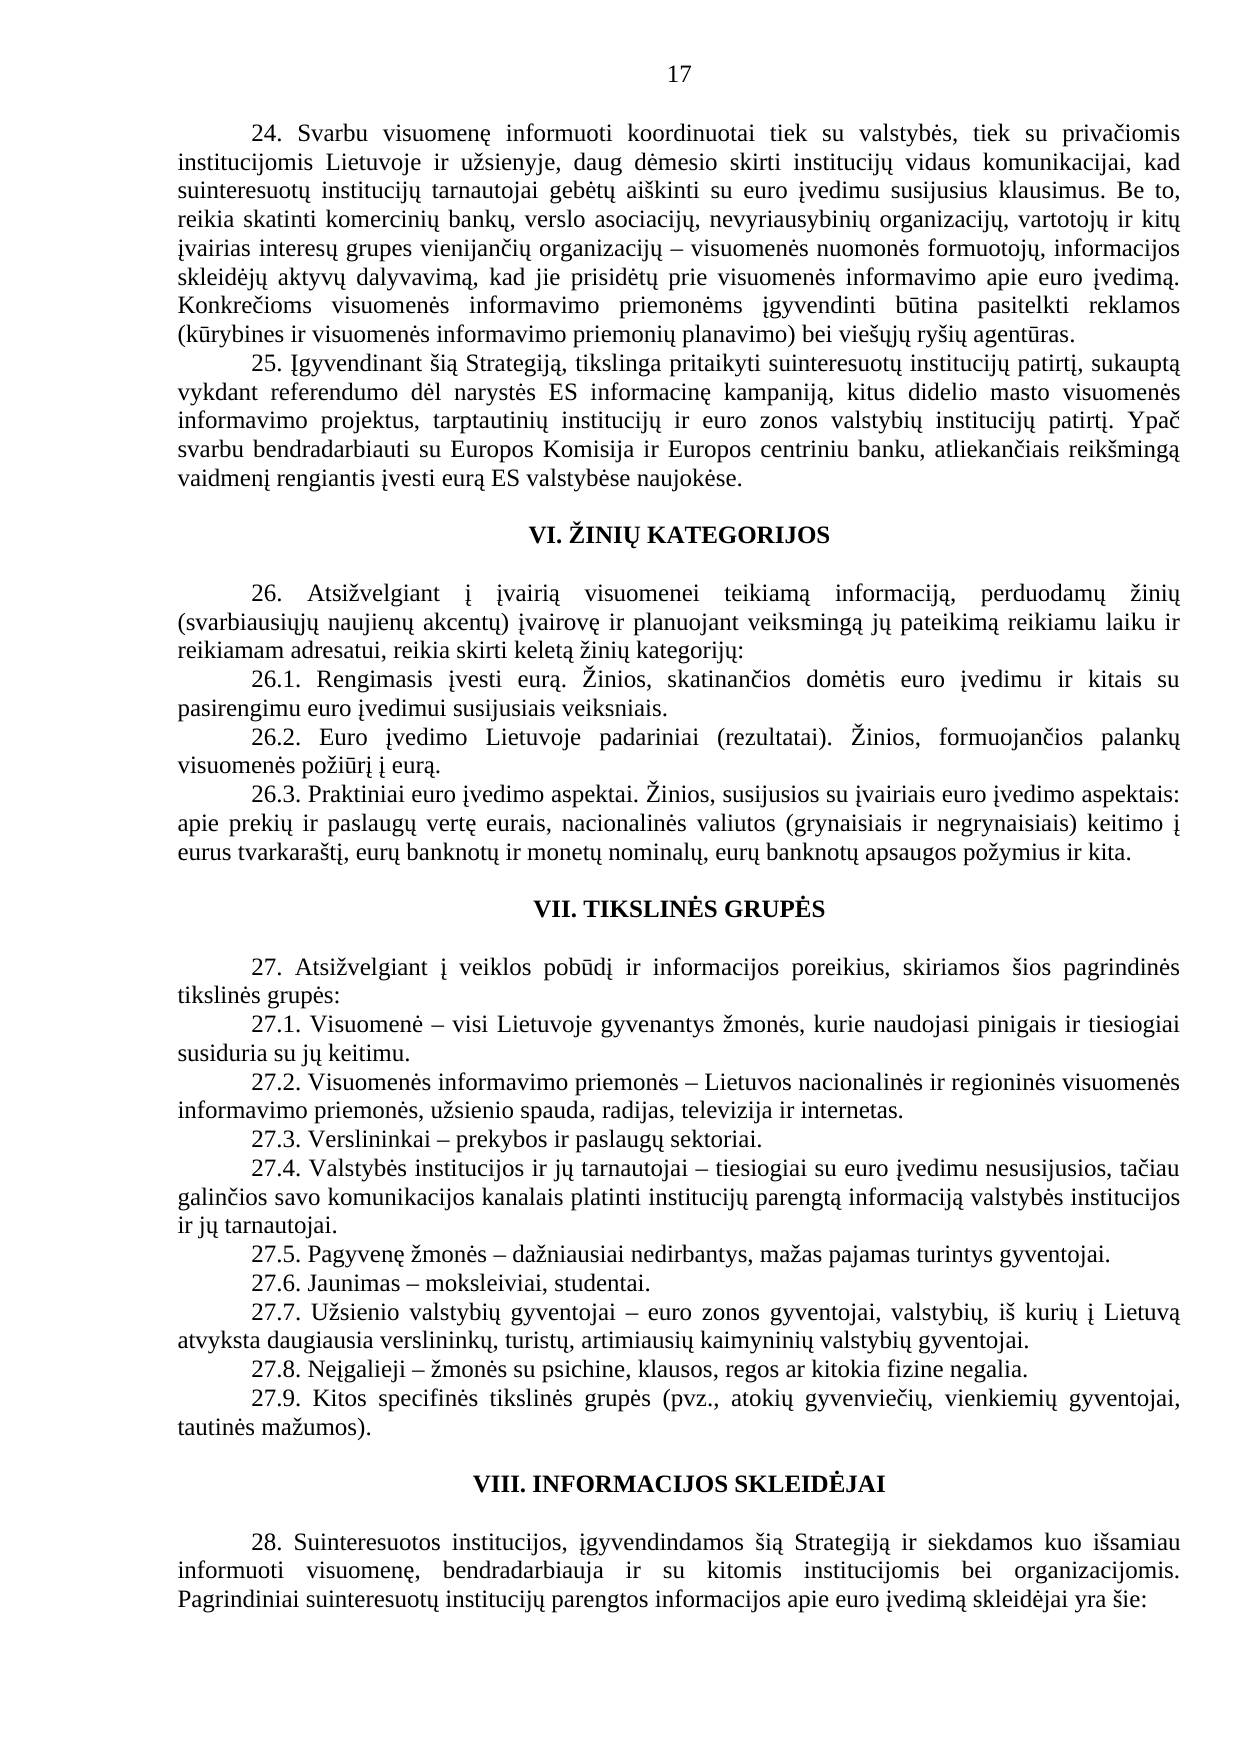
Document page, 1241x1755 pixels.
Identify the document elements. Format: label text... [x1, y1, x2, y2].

text VI. ŽINIŲ KATEGORIJOS [177, 521, 1181, 549]
text 27.9. Kitos specifinės tikslinės grupės (pvz., atokių gyvenviečių, vienkiemių gyventojai, tautinės mažumos). [177, 1383, 1181, 1441]
text 26.3. Praktiniai euro įvedimo aspektai. Žinios, susijusios su įvairiais euro įvedimo aspektais: apie prekių ir paslaugų vertę eurais, nacionalinės valiutos (grynaisiais ir negrynaisiais) keitimo į eurus tvarkaraštį, eurų banknotų ir monetų nominalų, eurų banknotų apsaugos požymius ir kita. [177, 779, 1181, 866]
text 27.2. Visuomenės informavimo priemonės – Lietuvos nacionalinės ir regioninės visuomenės informavimo priemonės, užsienio spauda, radijas, televizija ir internetas. [177, 1067, 1181, 1124]
text VII. TIKSLINĖS GRUPĖS [177, 894, 1181, 923]
text 25. Įgyvendinant šią Strategiją, tikslinga pritaikyti suinteresuotų institucijų patirtį, sukauptą vykdant referendumo dėl narystės ES informacinę kampaniją, kitus didelio masto visuomenės informavimo projektus, tarptautinių institucijų ir euro zonos valstybių institucijų patirtį. Ypač svarbu bendradarbiauti su Europos Komisija ir Europos centriniu banku, atliekančiais reikšmingą vaidmenį rengiantis įvesti eurą ES valstybėse naujokėse. [177, 348, 1181, 492]
text 26. Atsižvelgiant į įvairią visuomenei teikiamą informaciją, perduodamų žinių (svarbiausiųjų naujienų akcentų) įvairovę ir planuojant veiksmingą jų pateikimą reikiamu laiku ir reikiamam adresatui, reikia skirti keletą žinių kategorijų: [177, 578, 1181, 664]
text 27.6. Jaunimas – moksleiviai, studentai. [177, 1268, 1181, 1297]
text VIII. INFORMACIJOS SKLEIDĖJAI [177, 1469, 1181, 1498]
text 28. Suinteresuotos institucijos, įgyvendindamos šią Strategiją ir siekdamos kuo išsamiau informuoti visuomenę, bendradarbiauja ir su kitomis institucijomis bei organizacijomis. Pagrindiniai suinteresuotų institucijų parengtos informacijos apie euro įvedimą skleidėjai yra šie: [177, 1527, 1181, 1613]
text 27.8. Neįgalieji – žmonės su psichine, klausos, regos ar kitokia fizine negalia. [177, 1354, 1181, 1383]
text 27.7. Užsienio valstybių gyventojai – euro zonos gyventojai, valstybių, iš kurių į Lietuvą atvyksta daugiausia verslininkų, turistų, artimiausių kaimyninių valstybių gyventojai. [177, 1297, 1181, 1354]
text 27.3. Verslininkai – prekybos ir paslaugų sektoriai. [177, 1124, 1181, 1153]
text 27.5. Pagyvenę žmonės – dažniausiai nedirbantys, mažas pajamas turintys gyventojai. [177, 1239, 1181, 1268]
text 27. Atsižvelgiant į veiklos pobūdį ir informacijos poreikius, skiriamos šios pagrindinės tikslinės grupės: [177, 952, 1181, 1009]
text 26.1. Rengimasis įvesti eurą. Žinios, skatinančios domėtis euro įvedimu ir kitais su pasirengimu euro įvedimui susijusiais veiksniais. [177, 664, 1181, 722]
text 26.2. Euro įvedimo Lietuvoje padariniai (rezultatai). Žinios, formuojančios palankų visuomenės požiūrį į eurą. [177, 722, 1181, 779]
text 27.4. Valstybės institucijos ir jų tarnautojai – tiesiogiai su euro įvedimu nesusijusios, tačiau galinčios savo komunikacijos kanalais platinti institucijų parengtą informaciją valstybės institucijos ir jų tarnautojai. [177, 1153, 1181, 1239]
text 24. Svarbu visuomenę informuoti koordinuotai tiek su valstybės, tiek su privačiomis institucijomis Lietuvoje ir užsienyje, daug dėmesio skirti institucijų vidaus komunikacijai, kad suinteresuotų institucijų tarnautojai gebėtų aiškinti su euro įvedimu susijusius klausimus. Be to, reikia skatinti komercinių bankų, verslo asociacijų, nevyriausybinių organizacijų, vartotojų ir kitų įvairias interesų grupes vienijančių organizacijų – visuomenės nuomonės formuotojų, informacijos skleidėjų aktyvų dalyvavimą, kad jie prisidėtų prie visuomenės informavimo apie euro įvedimą. Konkrečioms visuomenės informavimo priemonėms įgyvendinti būtina pasitelkti reklamos (kūrybines ir visuomenės informavimo priemonių planavimo) bei viešųjų ryšių agentūras. [177, 118, 1181, 348]
text 27.1. Visuomenė – visi Lietuvoje gyvenantys žmonės, kurie naudojasi pinigais ir tiesiogiai susiduria su jų keitimu. [177, 1009, 1181, 1067]
